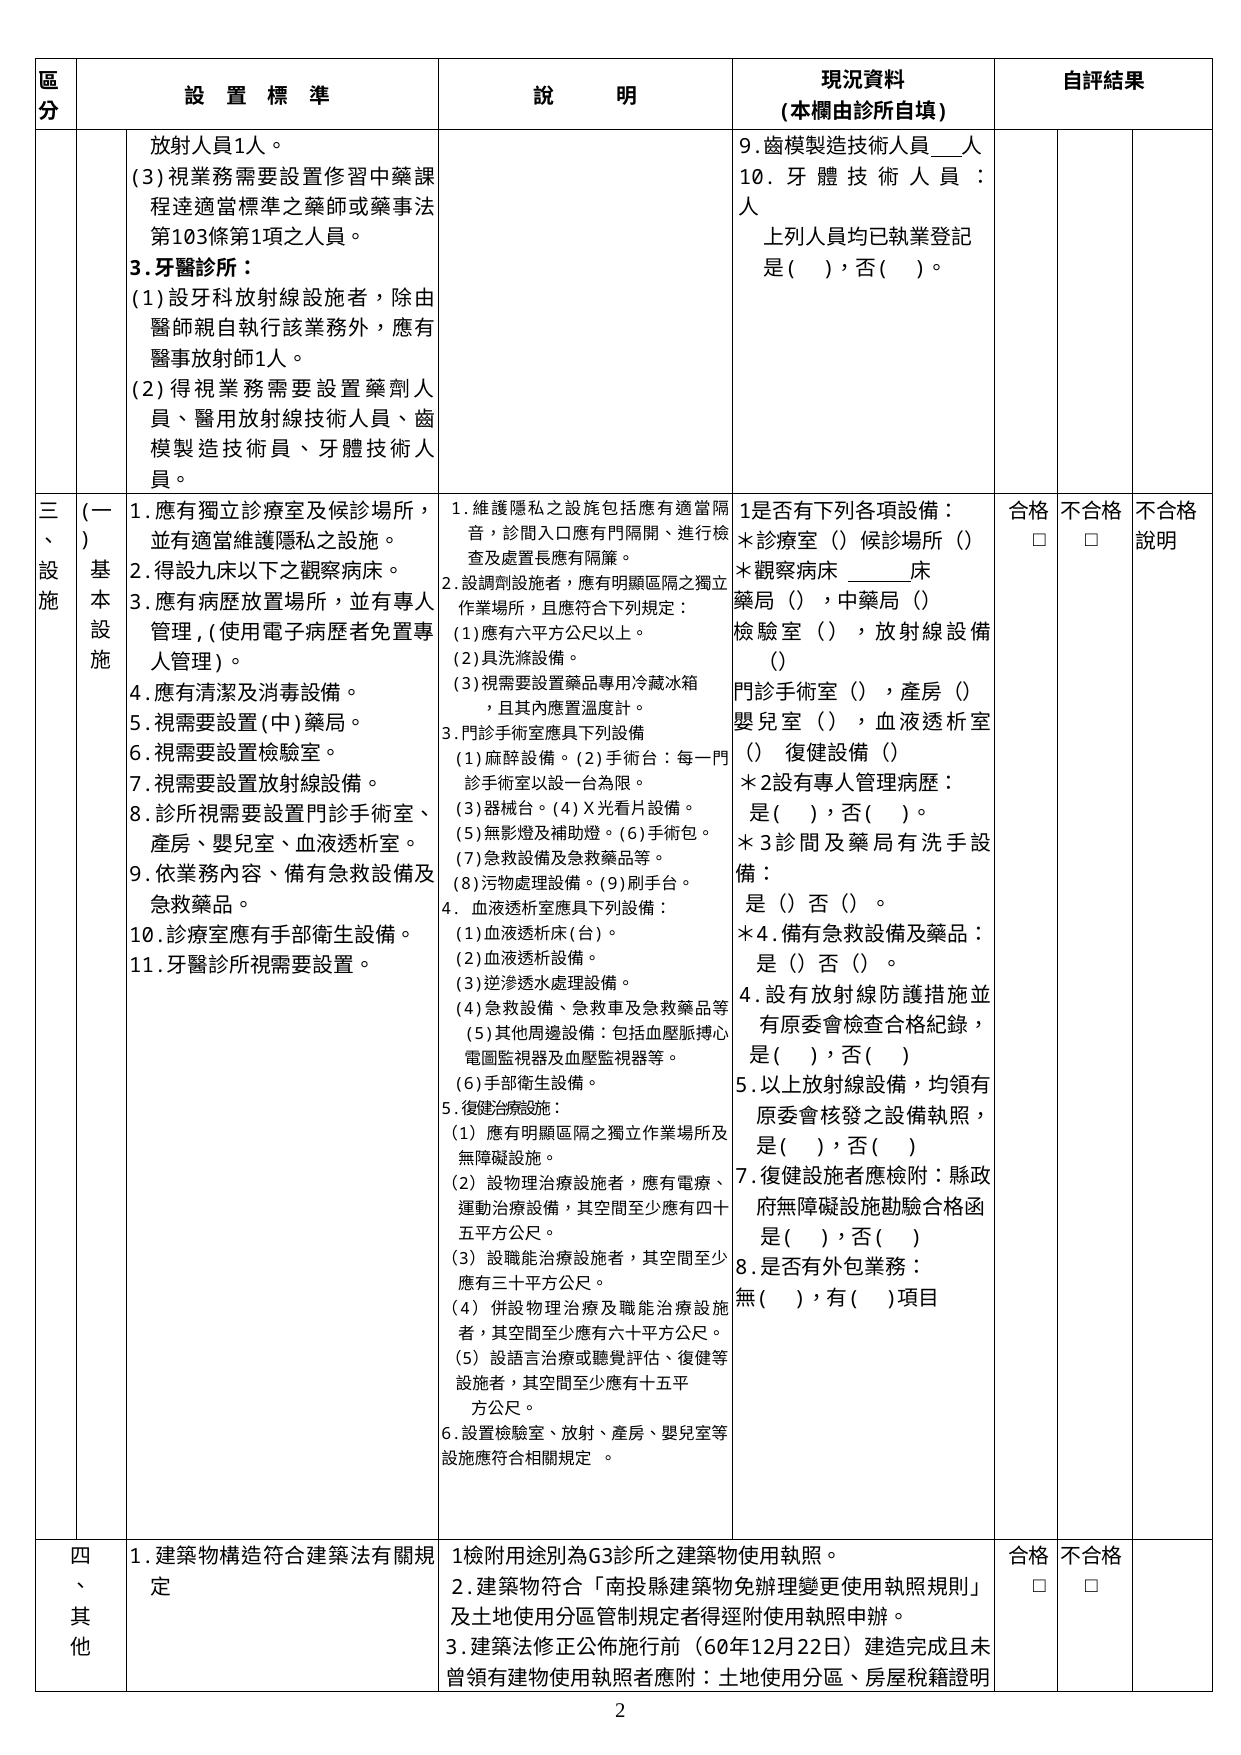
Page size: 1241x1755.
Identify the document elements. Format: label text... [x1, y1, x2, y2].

table_cell [439, 130, 732, 493]
table_cell 1.建築物構造符合建築法有關規定 [127, 1540, 438, 1691]
table_cell 放射人員1人。 (3)視業務需要設置俢習中藥課程逹適當標準之藥師或藥事法第103條第1項之人員。 3.牙醫診所： (1)設牙科放射線設施者，除由醫師親自執行該業務外，應有醫事放射師1人。 (2)得視業務需要設置藥劑人員、醫用放射線技術人員、齒模製造技術員、牙體技術人員。 [127, 130, 438, 493]
table_cell 1檢附用途別為G3診所之建築物使用執照。 2.建築物符合「南投縣建築物免辦理變更使用執照規則」及土地使用分區管制規定者得逕附使用執照申辦。 3.建築法修正公佈施行前（60年12月22日）建造完成且未曾領有建物使用執照者應附：土地使用分區、房屋稅籍證明 [439, 1540, 994, 1691]
table_cell 1.維護隱私之設旄包括應有適當隔音，診間入口應有門隔開、進行檢查及處置長應有隔簾。 2.設調劑設施者，應有明顯區隔之獨立作業場所，且應符合下列規定： (1)應有六平方公尺以上。 (2)具洗滌設備。 (3)視需要設置藥品專用冷藏冰箱 ，且其內應置溫度計。 3.門診手術室應具下列設備 (1)麻醉設備。(2)手術台：每一門診手術室以設一台為限。 (3)器械台。(4)Ｘ光看片設備。 (5)無影燈及補助燈。(6)手術包。 (7)急救設備及急救藥品等。 (8)污物處理設備。(9)刷手台。 4. 血液透析室應具下列設備： (1)血液透析床(台)。 (2)血液透析設備。 (3)逆滲透水處理設備。 (4)急救設備、急救車及急救藥品等 (5)其他周邊設備：包括血壓脈搏心電圖監視器及血壓監視器等。 (6)手部衛生設備。 5.復健治療設施： （1）應有明顯區隔之獨立作業場所及無障礙設施。 （2）設物理治療設施者，應有電療、運動治療設備，其空間至少應有四十五平方公尺。 （3）設職能治療設施者，其空間至少應有三十平方公尺。 （4）併設物理治療及職能治療設施者，其空間至少應有六十平方公尺。 （5）設語言治療或聽覺評估、復健等設施者，其空間至少應有十五平 方公尺。 6.設置檢驗室、放射、產房、嬰兒室等設施應符合相關規定 。 [439, 494, 732, 1538]
table_cell 9.齒模製造技術人員 人 10.牙體技術人員： 人 上列人員均已執業登記 是( )，否( )。 [733, 130, 994, 493]
table_header 說 明 [439, 59, 732, 129]
table_cell 三 、 設 施 [36, 494, 76, 1538]
table_header 自評結果 [995, 59, 1212, 129]
table_cell [1133, 130, 1212, 493]
table_cell [1133, 1540, 1212, 1691]
table_cell 不合格 □ [1058, 494, 1132, 1538]
table_cell [77, 130, 126, 493]
table_header 設 置 標 準 [77, 59, 438, 129]
table_cell 合格 □ [995, 494, 1057, 1538]
table_cell 不合格 說明 [1133, 494, 1212, 1538]
table_cell [1058, 130, 1132, 493]
table_cell 1.應有獨立診療室及候診場所，並有適當維護隱私之設施。 2.得設九床以下之觀察病床。 3.應有病歷放置場所，並有專人管理,(使用電子病歷者免置專人管理)。 4.應有清潔及消毒設備。 5.視需要設置(中)藥局。 6.視需要設置檢驗室。 7.視需要設置放射線設備。 8.診所視需要設置門診手術室、產房、嬰兒室、血液透析室。 9.依業務內容、備有急救設備及急救藥品。 10.診療室應有手部衛生設備。 11.牙醫診所視需要設置。 [127, 494, 438, 1538]
table_cell 1是否有下列各項設備： ＊診療室（）候診場所（） ＊觀察病床 床 藥局（），中藥局（） 檢驗室（），放射線設備（） 門診手術室（），產房（） 嬰兒室（），血液透析室（） 復健設備（） ＊2設有專人管理病歷： 是( )，否( )。 ＊3診間及藥局有洗手設備： 是（）否（）。 ＊4.備有急救設備及藥品： 是（）否（）。 4.設有放射線防護措施並有原委會檢查合格紀錄， 是( )，否( ) 5.以上放射線設備，均領有原委會核發之設備執照，是( )，否( ) 7.復健設施者應檢附：縣政府無障礙設施勘驗合格函 是( )，否( ) 8.是否有外包業務： 無( )，有( )項目 [733, 494, 994, 1538]
table_cell 不合格 □ [1058, 1540, 1132, 1691]
table_cell [36, 130, 76, 493]
table_cell [995, 130, 1057, 493]
table_cell 合格 □ [995, 1540, 1057, 1691]
table_cell 四 、 其 他 [36, 1540, 126, 1691]
table_header 區 分 [36, 59, 76, 129]
table_header 現況資料 (本欄由診所自填) [733, 59, 994, 129]
table_cell (一) 基 本 設 施 [77, 494, 126, 1538]
